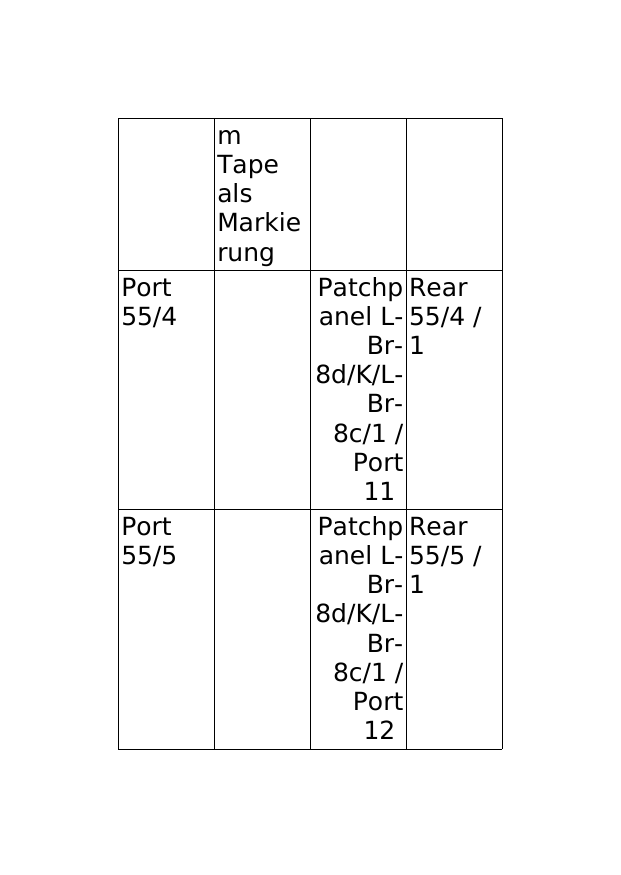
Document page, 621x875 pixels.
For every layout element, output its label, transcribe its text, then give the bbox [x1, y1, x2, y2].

table_cell [119, 119, 214, 270]
table_cell Port 55/5 [119, 510, 214, 748]
table_cell [407, 119, 502, 270]
table_cell Rear 55/5 / 1 [407, 510, 502, 748]
table_cell Port 55/4 [119, 271, 214, 509]
table_cell Patchpanel L-Br-8d/K/L-Br-8c/1 / Port 12 [311, 510, 406, 748]
table_cell [215, 271, 310, 509]
table_cell Rear 55/4 / 1 [407, 271, 502, 509]
table_cell [311, 119, 406, 270]
table_cell [215, 510, 310, 748]
table_cell m Tape als Markierung [215, 119, 310, 270]
table_cell Patchpanel L-Br-8d/K/L-Br-8c/1 / Port 11 [311, 271, 406, 509]
